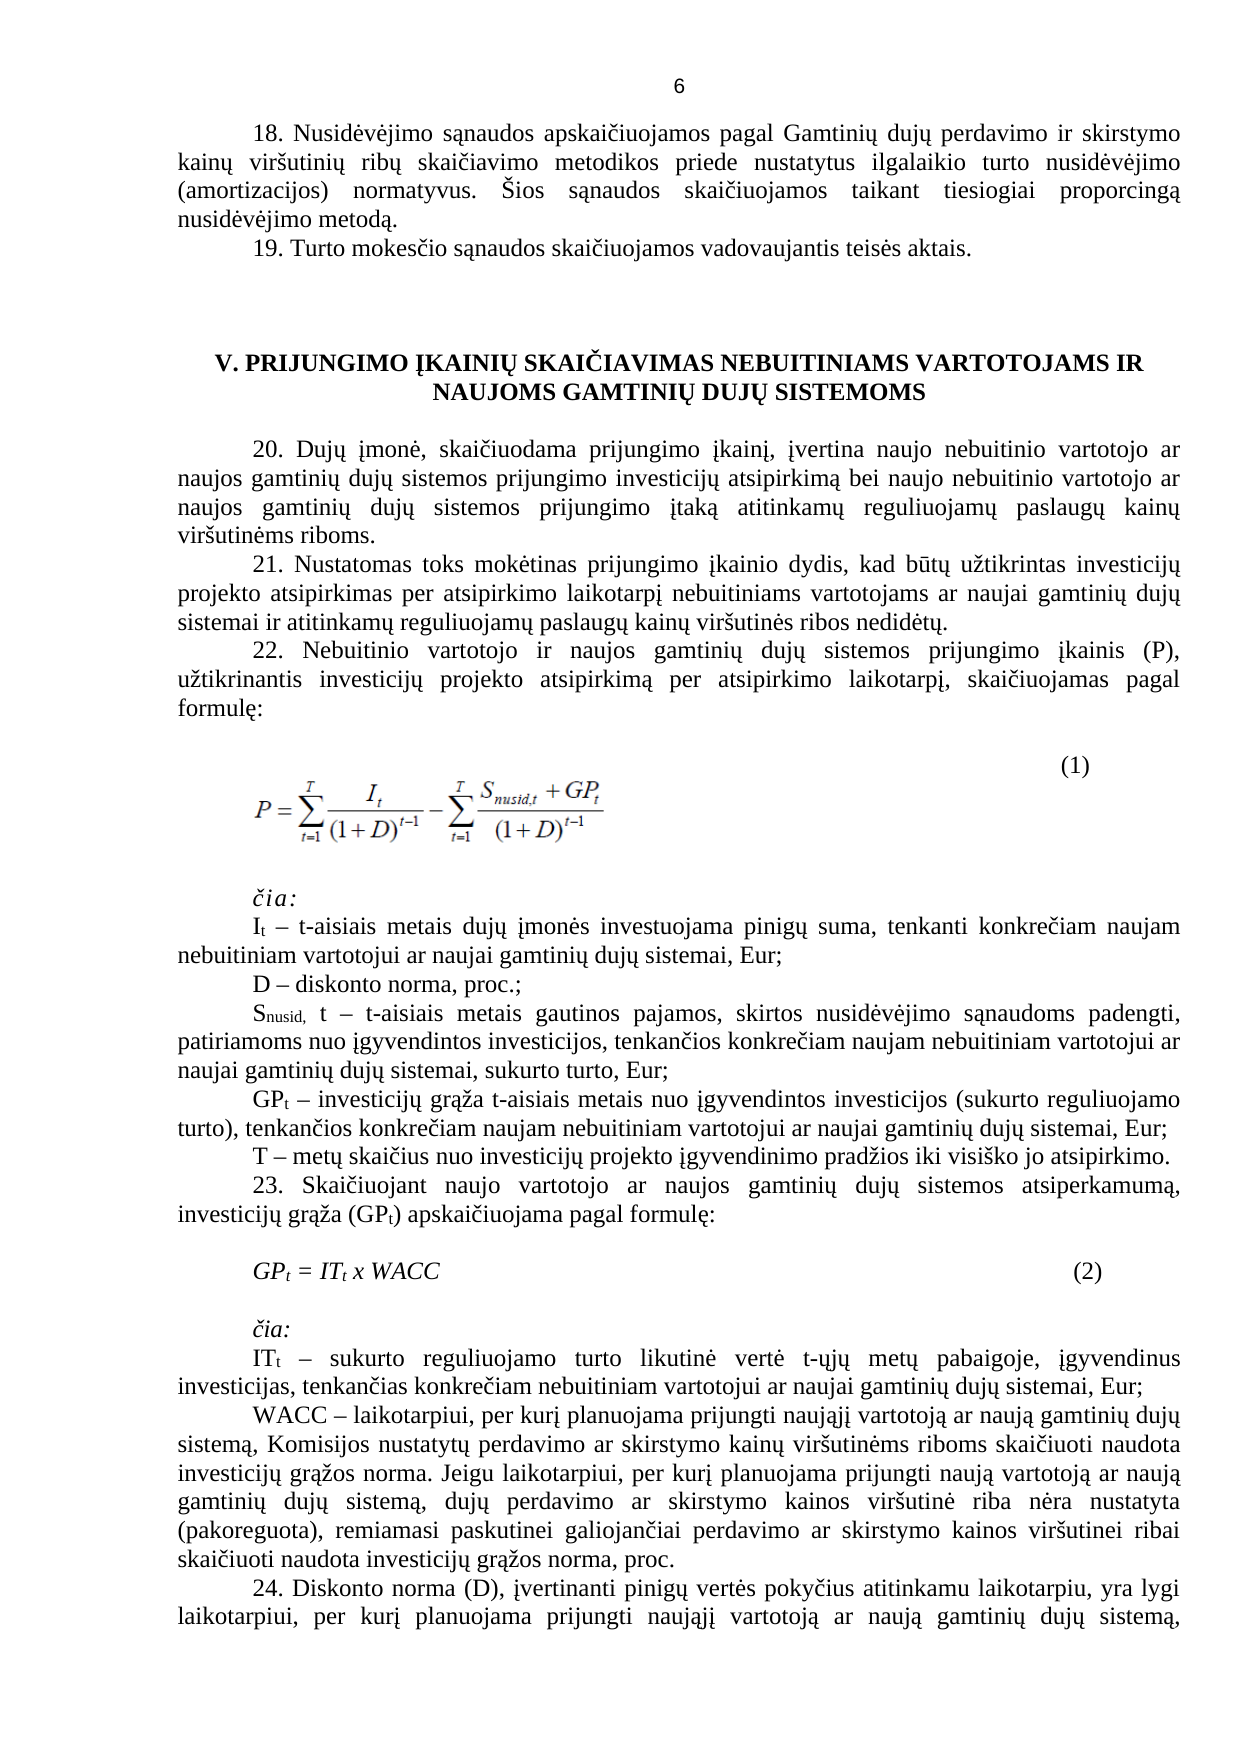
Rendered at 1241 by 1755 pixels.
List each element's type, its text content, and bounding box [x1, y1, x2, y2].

text V. PRIJUNGIMO ĮKAINIŲ SKAIČIAVIMAS NEBUITINIAMS VARTOTOJAMS IR NAUJOMS GAMTINIŲ DUJŲ SISTEMOMS [177, 348, 1181, 406]
text 19. Turto mokesčio sąnaudos skaičiuojamos vadovaujantis teisės aktais. [177, 233, 1181, 262]
text 21. Nustatomas toks mokėtinas prijungimo įkainio dydis, kad būtų užtikrintas investicijų projekto atsipirkimas per atsipirkimo laikotarpį nebuitiniams vartotojams ar naujai gamtinių dujų sistemai ir atitinkamų reguliuojamų paslaugų kainų viršutinės ribos nedidėtų. [177, 549, 1181, 636]
text čia: [177, 1314, 1181, 1343]
text It – t-aisiais metais dujų įmonės investuojama pinigų suma, tenkanti konkrečiam naujam nebuitiniam vartotojui ar naujai gamtinių dujų sistemai, Eur; [177, 911, 1181, 969]
text GPt – investicijų grąža t-aisiais metais nuo įgyvendintos investicijos (sukurto reguliuojamo turto), tenkančios konkrečiam naujam nebuitiniam vartotojui ar naujai gamtinių dujų sistemai, Eur; [177, 1084, 1181, 1141]
text (1) [177, 751, 1181, 854]
text 23. Skaičiuojant naujo vartotojo ar naujos gamtinių dujų sistemos atsiperkamumą, investicijų grąža (GPt) apskaičiuojama pagal formulę: [177, 1170, 1181, 1228]
text 18. Nusidėvėjimo sąnaudos apskaičiuojamos pagal Gamtinių dujų perdavimo ir skirstymo kainų viršutinių ribų skaičiavimo metodikos priede nustatytus ilgalaikio turto nusidėvėjimo (amortizacijos) normatyvus. Šios sąnaudos skaičiuojamos taikant tiesiogiai proporcingą nusidėvėjimo metodą. [177, 118, 1181, 233]
text čia: [177, 883, 1181, 911]
text D – diskonto norma, proc.; [177, 969, 1181, 998]
text GPt = ITt x WACC (2) [177, 1256, 1181, 1285]
text Snusid, t – t-aisiais metais gautinos pajamos, skirtos nusidėvėjimo sąnaudoms padengti, patiriamoms nuo įgyvendintos investicijos, tenkančios konkrečiam naujam nebuitiniam vartotojui ar naujai gamtinių dujų sistemai, sukurto turto, Eur; [177, 998, 1181, 1084]
text 20. Dujų įmonė, skaičiuodama prijungimo įkainį, įvertina naujo nebuitinio vartotojo ar naujos gamtinių dujų sistemos prijungimo investicijų atsipirkimą bei naujo nebuitinio vartotojo ar naujos gamtinių dujų sistemos prijungimo įtaką atitinkamų reguliuojamų paslaugų kainų viršutinėms riboms. [177, 434, 1181, 549]
text T – metų skaičius nuo investicijų projekto įgyvendinimo pradžios iki visiško jo atsipirkimo. [177, 1141, 1181, 1170]
text WACC – laikotarpiui, per kurį planuojama prijungti naująjį vartotoją ar naują gamtinių dujų sistemą, Komisijos nustatytų perdavimo ar skirstymo kainų viršutinėms riboms skaičiuoti naudota investicijų grąžos norma. Jeigu laikotarpiui, per kurį planuojama prijungti naują vartotoją ar naują gamtinių dujų sistemą, dujų perdavimo ar skirstymo kainos viršutinė riba nėra nustatyta (pakoreguota), remiamasi paskutinei galiojančiai perdavimo ar skirstymo kainos viršutinei ribai skaičiuoti naudota investicijų grąžos norma, proc. [177, 1400, 1181, 1573]
text 24. Diskonto norma (D), įvertinanti pinigų vertės pokyčius atitinkamu laikotarpiu, yra lygi laikotarpiui, per kurį planuojama prijungti naująjį vartotoją ar naują gamtinių dujų sistemą, [177, 1573, 1181, 1630]
text 22. Nebuitinio vartotojo ir naujos gamtinių dujų sistemos prijungimo įkainis (P), užtikrinantis investicijų projekto atsipirkimą per atsipirkimo laikotarpį, skaičiuojamas pagal formulę: [177, 636, 1181, 722]
text ITt – sukurto reguliuojamo turto likutinė vertė t-ųjų metų pabaigoje, įgyvendinus investicijas, tenkančias konkrečiam nebuitiniam vartotojui ar naujai gamtinių dujų sistemai, Eur; [177, 1343, 1181, 1400]
